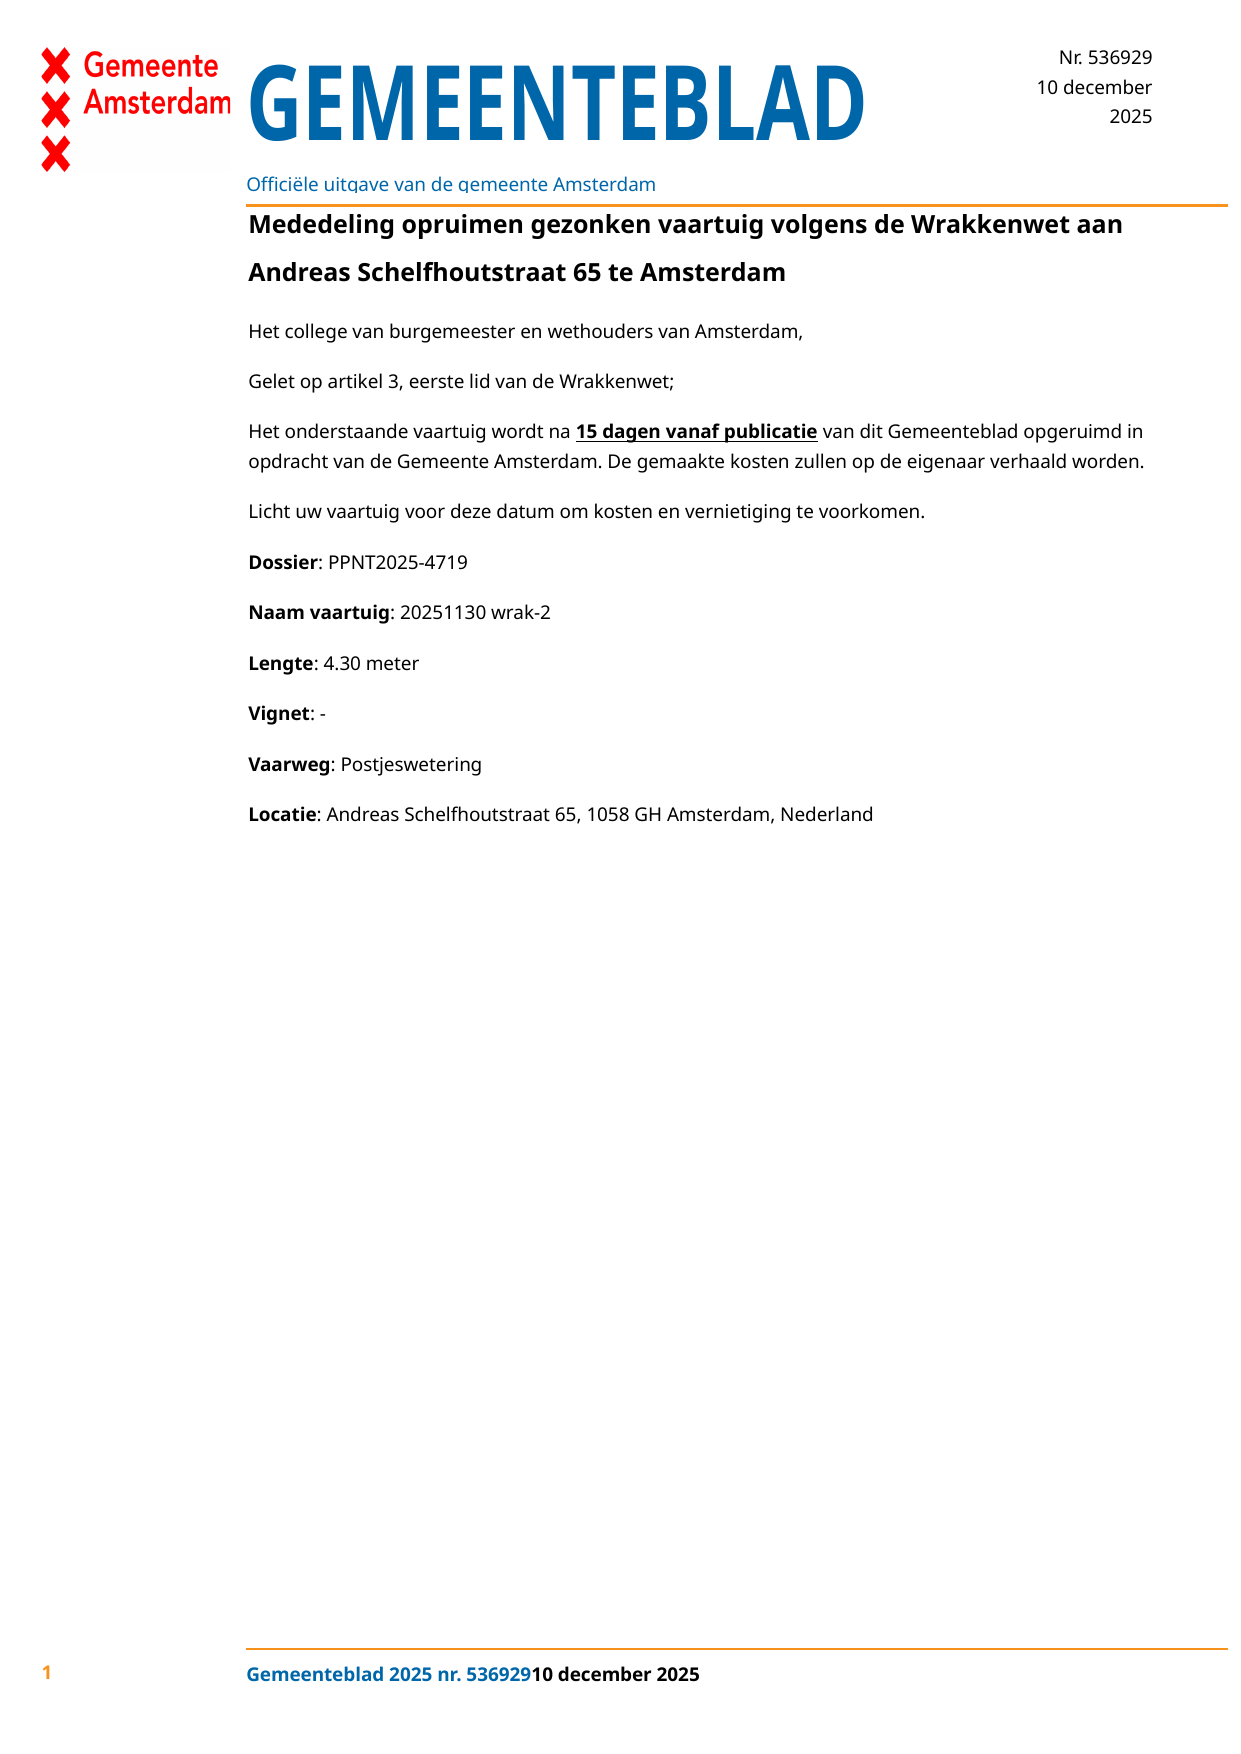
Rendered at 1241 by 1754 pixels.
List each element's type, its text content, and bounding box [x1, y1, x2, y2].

picture [41, 47, 231, 172]
text Vaarweg: Postjeswetering [248, 751, 1152, 777]
text Mededeling opruimen gezonken vaartuig volgens de Wrakkenwet aan Andreas Schelfhoutstraat 65 te Amsterdam [248, 207, 1152, 288]
text Gelet op artikel 3, eerste lid van de Wrakkenwet; [248, 368, 1152, 394]
text Het onderstaande vaartuig wordt na 15 dagen vanaf publicatie van dit Gemeenteblad opgeruimd in opdracht van de Gemeente Amsterdam. De gemaakte kosten zullen op de eigenaar verhaald worden. [248, 419, 1152, 474]
text Lengte: 4.30 meter [248, 650, 1152, 676]
text Licht uw vaartuig voor deze datum om kosten en vernietiging te voorkomen. [248, 499, 1152, 524]
text Naam vaartuig: 20251130 wrak-2 [248, 599, 1152, 625]
text Locatie: Andreas Schelfhoutstraat 65, 1058 GH Amsterdam, Nederland [248, 801, 1152, 827]
text Dossier: PPNT2025-4719 [248, 549, 1152, 575]
text Vignet: - [248, 700, 1152, 726]
text Het college van burgemeester en wethouders van Amsterdam, [248, 318, 1152, 344]
